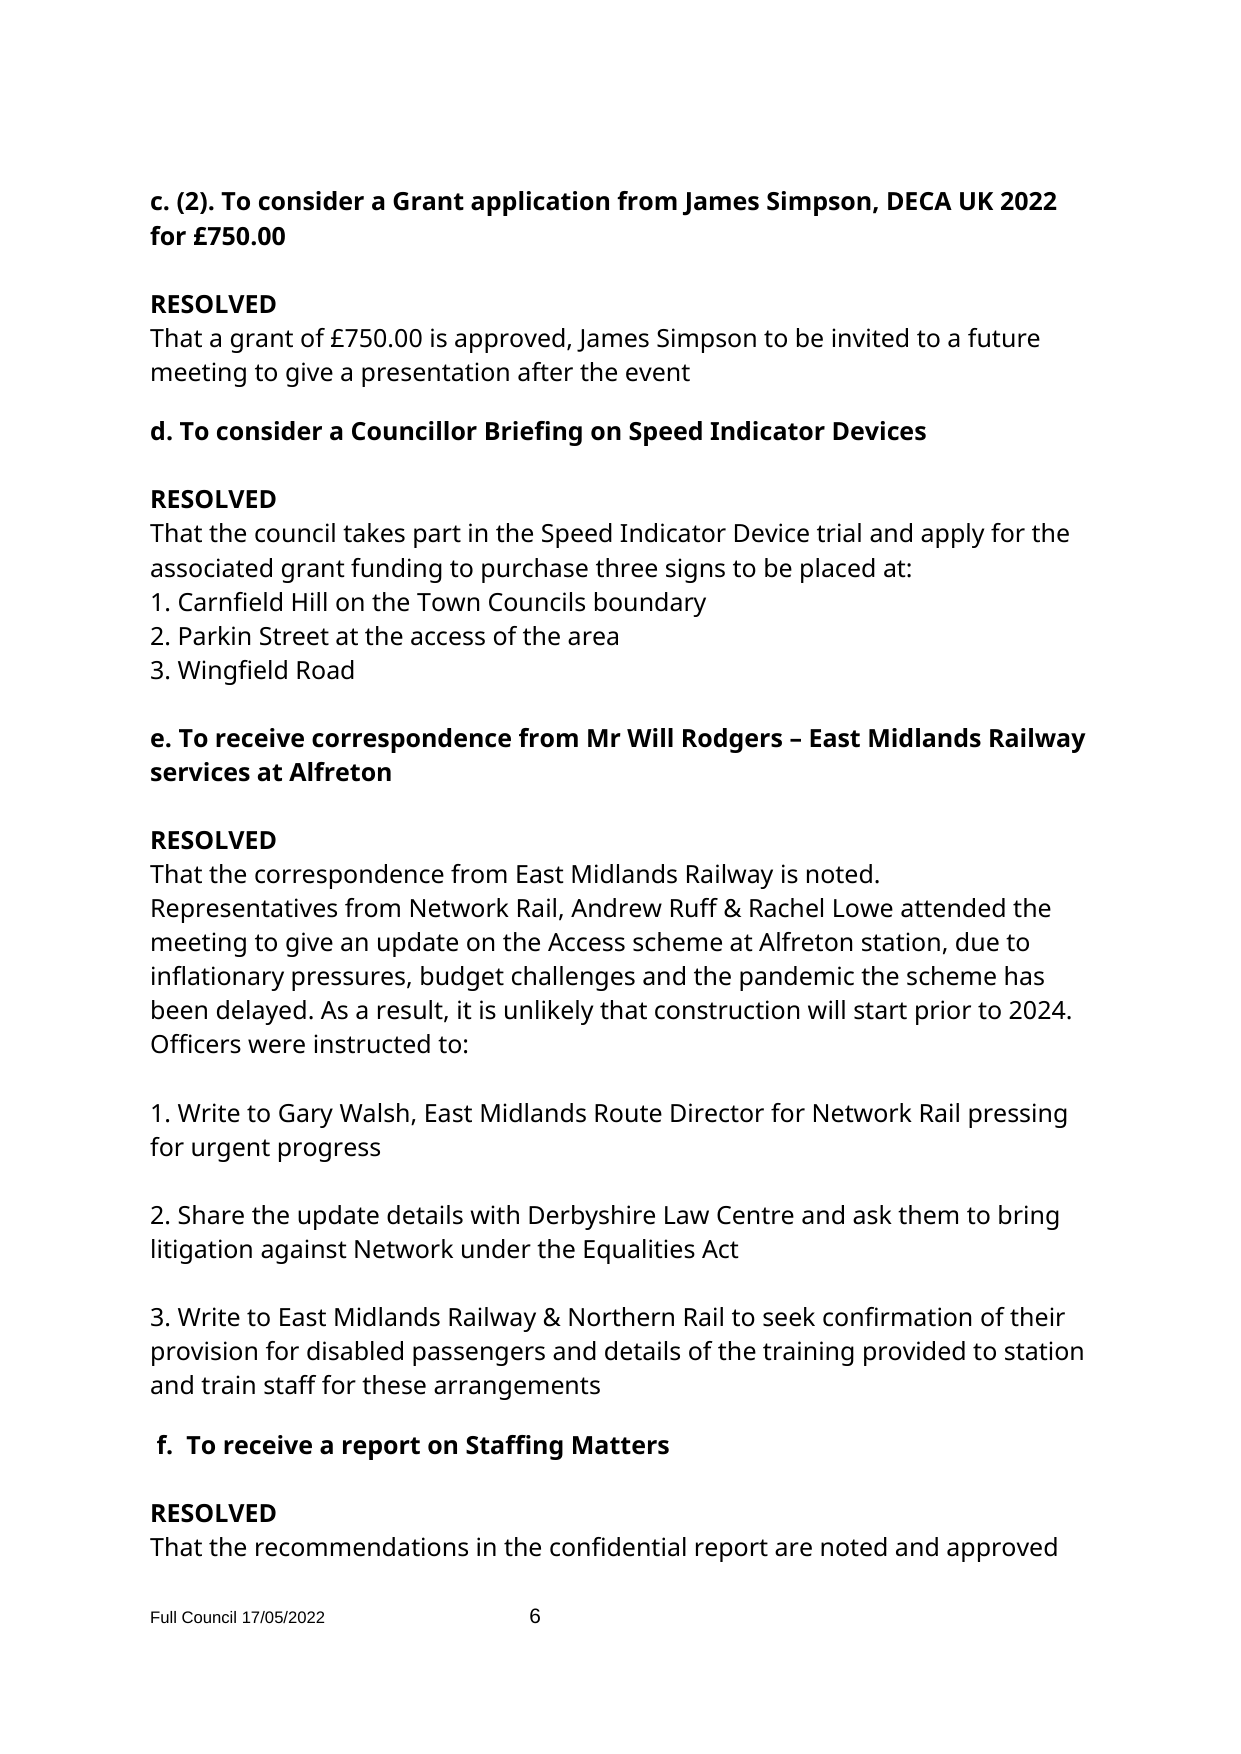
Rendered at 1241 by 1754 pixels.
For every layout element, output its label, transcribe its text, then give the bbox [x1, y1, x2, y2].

text RESOLVED [150, 823, 1091, 857]
text RESOLVED [150, 1495, 1091, 1529]
text c. (2). To consider a Grant application from James Simpson, DECA UK 2022 for £750.00 [150, 184, 1091, 252]
text 2. Parkin Street at the access of the area [150, 618, 1091, 652]
text That the council takes part in the Speed Indicator Device trial and apply for the associated grant funding to purchase three signs to be placed at: [150, 516, 1091, 584]
text RESOLVED [150, 482, 1091, 516]
text 2. Share the update details with Derbyshire Law Centre and ask them to bring litigation against Network under the Equalities Act [150, 1197, 1091, 1266]
text 1. Carnfield Hill on the Town Councils boundary [150, 584, 1091, 618]
text f. To receive a report on Staffing Matters [150, 1427, 1091, 1461]
text That the recommendations in the confidential report are noted and approved [150, 1529, 1091, 1563]
text 3. Wingfield Road [150, 652, 1091, 686]
text e. To receive correspondence from Mr Will Rodgers – East Midlands Railway services at Alfreton [150, 721, 1091, 789]
text That a grant of £750.00 is approved, James Simpson to be invited to a future meeting to give a presentation after the event [150, 320, 1091, 388]
text d. To consider a Councillor Briefing on Speed Indicator Devices [150, 414, 1091, 448]
text Representatives from Network Rail, Andrew Ruff & Rachel Lowe attended the meeting to give an update on the Access scheme at Alfreton station, due to inflationary pressures, budget challenges and the pandemic the scheme has been delayed. As a result, it is unlikely that construction will start prior to 2024. [150, 891, 1091, 1027]
text Officers were instructed to: [150, 1027, 1091, 1061]
text 3. Write to East Midlands Railway & Northern Rail to seek confirmation of their provision for disabled passengers and details of the training provided to station and train staff for these arrangements [150, 1299, 1091, 1402]
text RESOLVED [150, 286, 1091, 320]
text That the correspondence from East Midlands Railway is noted. [150, 857, 1091, 891]
text 1. Write to Gary Walsh, East Midlands Route Director for Network Rail pressing for urgent progress [150, 1095, 1091, 1163]
